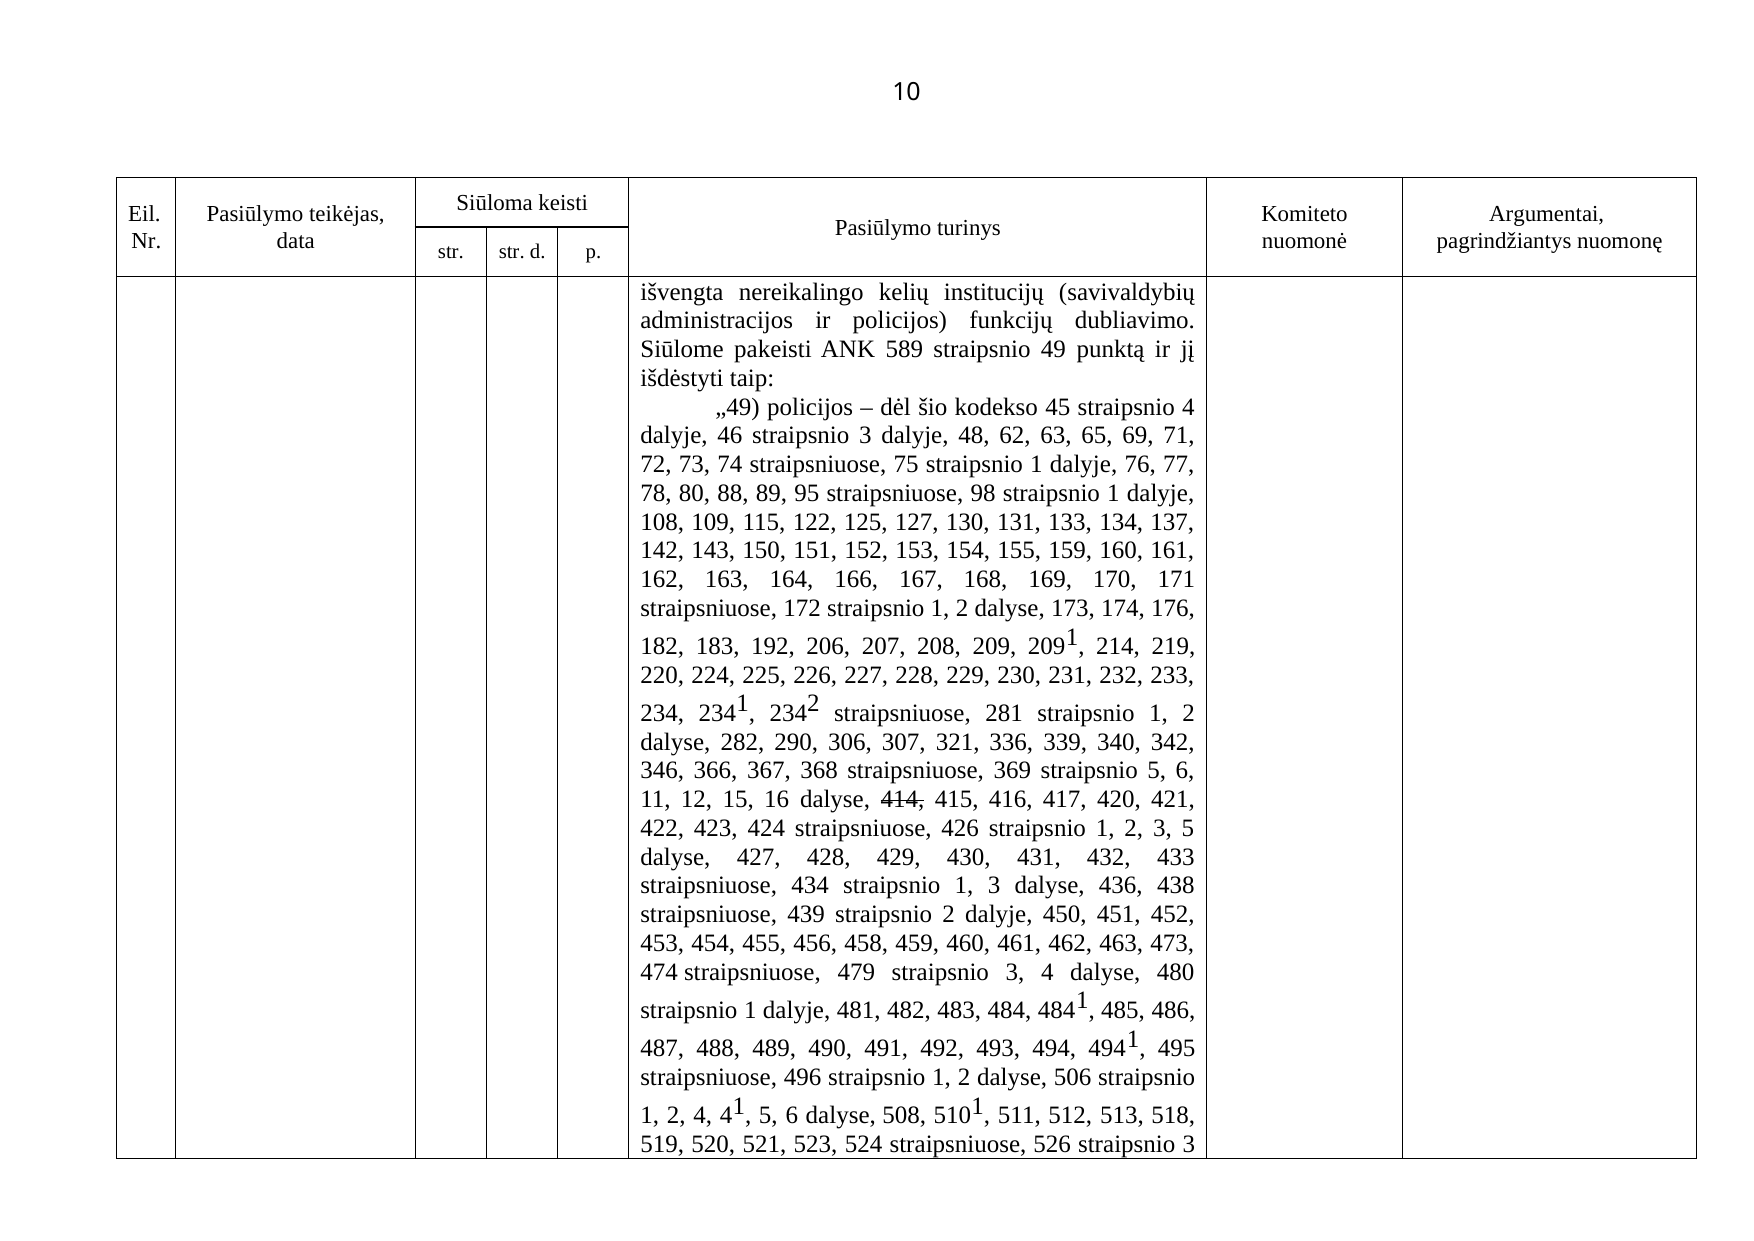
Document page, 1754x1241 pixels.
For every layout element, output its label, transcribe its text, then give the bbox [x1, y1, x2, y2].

table_cell str. [416, 228, 486, 276]
table_header Komiteto nuomonė [1207, 178, 1402, 276]
table_cell str. d. [487, 228, 557, 276]
table_cell [1207, 277, 1402, 1158]
table_cell [558, 277, 628, 1158]
table_cell [416, 277, 486, 1158]
table_header Siūloma keisti [416, 178, 628, 226]
table_header Pasiūlymo turinys [629, 178, 1206, 276]
table_header Eil. Nr. [117, 178, 175, 276]
table_cell [117, 277, 175, 1158]
table_cell išvengta nereikalingo kelių institucijų (savivaldybių administracijos ir policijos) funkcijų dubliavimo. Siūlome pakeisti ANK 589 straipsnio 49 punktą ir jį išdėstyti taip: „49) policijos – dėl šio kodekso 45 straipsnio 4 dalyje, 46 straipsnio 3 dalyje, 48, 62, 63, 65, 69, 71, 72, 73, 74 straipsniuose, 75 straipsnio 1 dalyje, 76, 77, 78, 80, 88, 89, 95 straipsniuose, 98 straipsnio 1 dalyje, 108, 109, 115, 122, 125, 127, 130, 131, 133, 134, 137, 142, 143, 150, 151, 152, 153, 154, 155, 159, 160, 161, 162, 163, 164, 166, 167, 168, 169, 170, 171 straipsniuose, 172 straipsnio 1, 2 dalyse, 173, 174, 176, 182, 183, 192, 206, 207, 208, 209, 2091, 214, 219, 220, 224, 225, 226, 227, 228, 229, 230, 231, 232, 233, 234, 2341, 2342 straipsniuose, 281 straipsnio 1, 2 dalyse, 282, 290, 306, 307, 321, 336, 339, 340, 342, 346, 366, 367, 368 straipsniuose, 369 straipsnio 5, 6, 11, 12, 15, 16 dalyse, 414, 415, 416, 417, 420, 421, 422, 423, 424 straipsniuose, 426 straipsnio 1, 2, 3, 5 dalyse, 427, 428, 429, 430, 431, 432, 433 straipsniuose, 434 straipsnio 1, 3 dalyse, 436, 438 straipsniuose, 439 straipsnio 2 dalyje, 450, 451, 452, 453, 454, 455, 456, 458, 459, 460, 461, 462, 463, 473, 474 straipsniuose, 479 straipsnio 3, 4 dalyse, 480 straipsnio 1 dalyje, 481, 482, 483, 484, 4841, 485, 486, 487, 488, 489, 490, 491, 492, 493, 494, 4941, 495 straipsniuose, 496 straipsnio 1, 2 dalyse, 506 straipsnio 1, 2, 4, 41, 5, 6 dalyse, 508, 5101, 511, 512, 513, 518, 519, 520, 521, 523, 524 straipsniuose, 526 straipsnio 3 [629, 277, 1206, 1158]
table_cell [176, 277, 415, 1158]
table_header Pasiūlymo teikėjas, data [176, 178, 415, 276]
table_cell [1403, 277, 1696, 1158]
table_header Argumentai, pagrindžiantys nuomonę [1403, 178, 1696, 276]
table_cell p. [558, 228, 628, 276]
table_cell [487, 277, 557, 1158]
